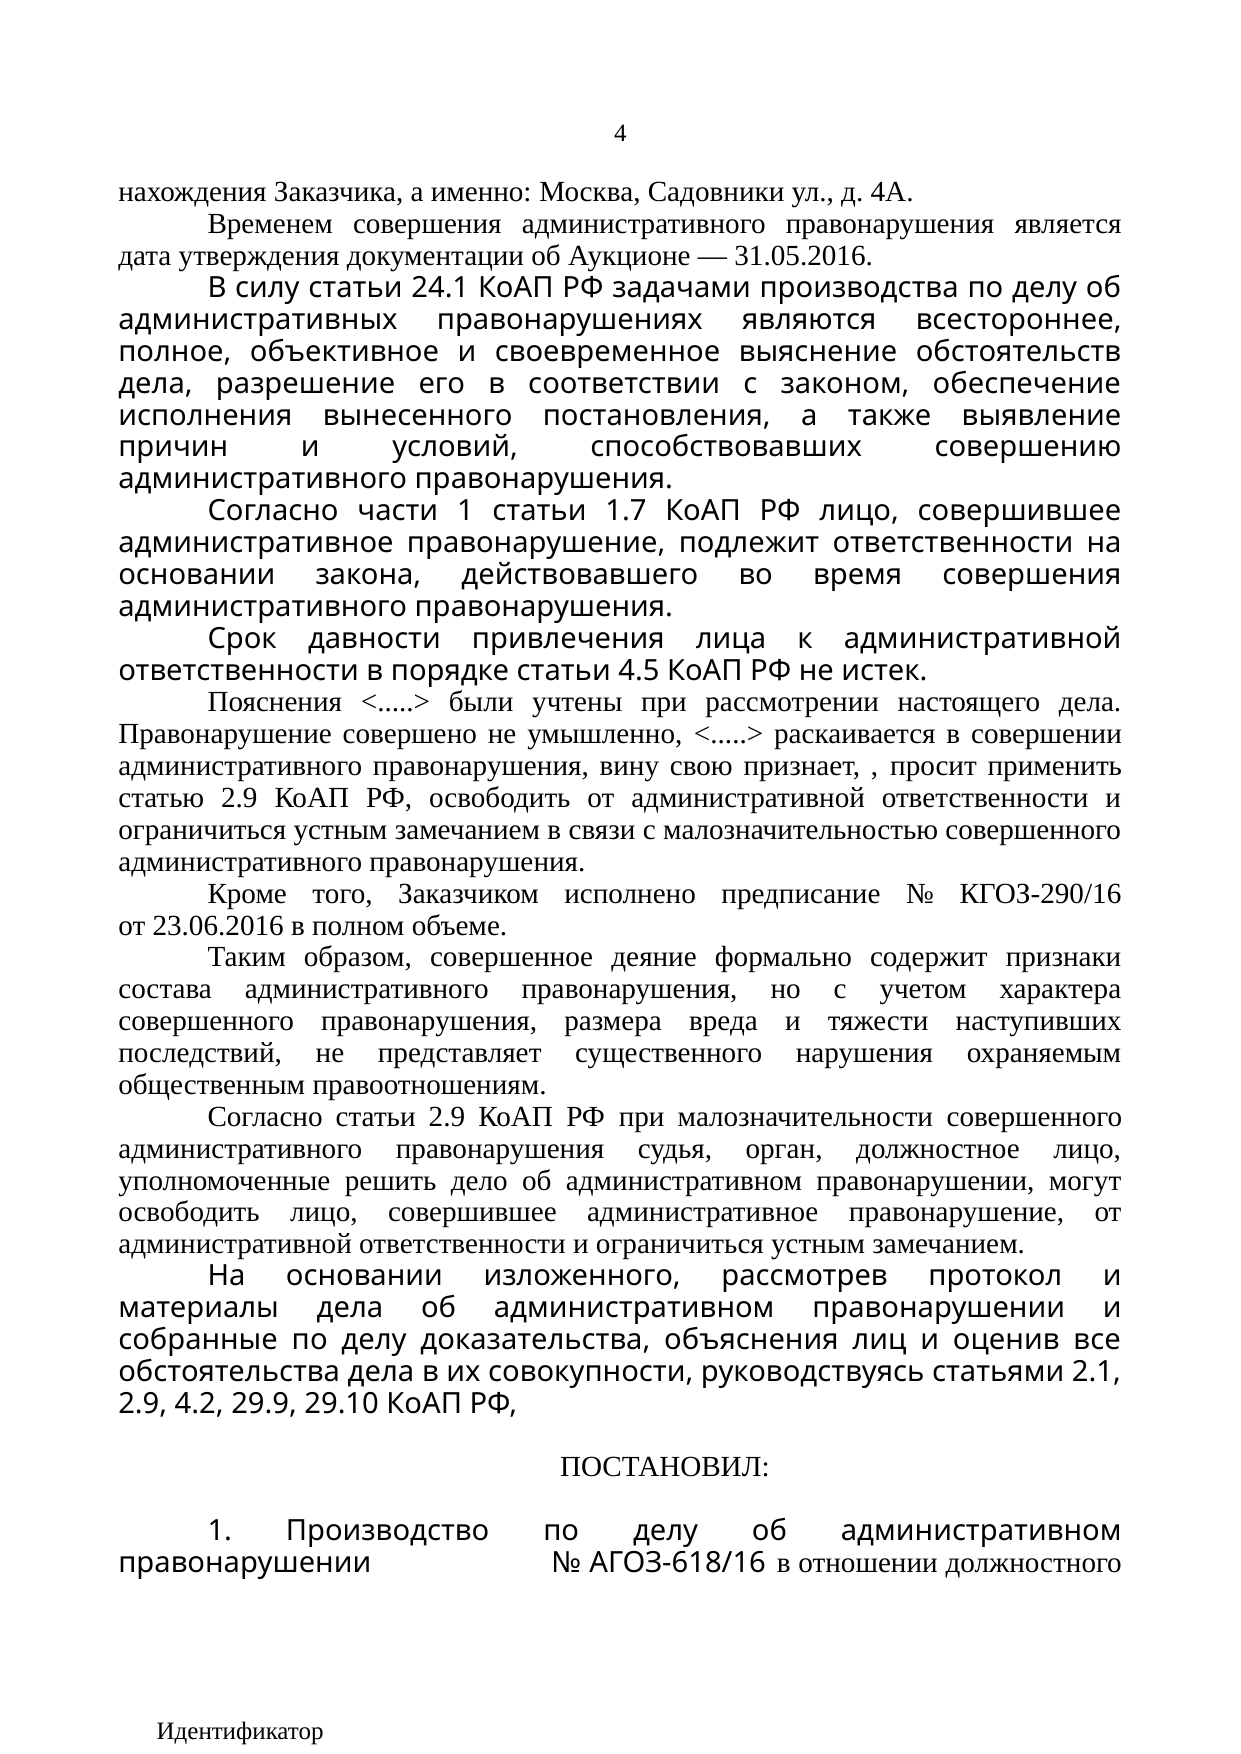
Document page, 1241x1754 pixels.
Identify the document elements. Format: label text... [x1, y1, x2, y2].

text Согласно статьи 2.9 КоАП РФ при малозначительности совершенного административного правонарушения судья, орган, должностное лицо, уполномоченные решить дело об административном правонарушении, могут освободить лицо, совершившее административное правонарушение, от административной ответственности и ограничиться устным замечанием. [118, 1101, 1122, 1260]
text В силу статьи 24.1 КоАП РФ задачами производства по делу об административных правонарушениях являются всестороннее, полное, объективное и своевременное выяснение обстоятельств дела, разрешение его в соответствии с законом, обеспечение исполнения вынесенного постановления, а также выявление причин и условий, способствовавших совершению административного правонарушения. [118, 272, 1122, 495]
text Пояснения <.....> были учтены при рассмотрении настоящего дела. Правонарушение совершено не умышленно, <.....> раскаивается в совершении административного правонарушения, вину свою признает, , просит применить статью 2.9 КоАП РФ, освободить от административной ответственности и ограничиться устным замечанием в связи с малозначительностью совершенного административного правонарушения. [118, 686, 1122, 878]
text Временем совершения административного правонарушения является дата утверждения документации об Аукционе — 31.05.2016. [118, 208, 1122, 272]
text ПОСТАНОВИЛ: [118, 1451, 1122, 1483]
text Кроме того, Заказчиком исполнено предписание № КГОЗ-290/16 от 23.06.2016 в полном объеме. [118, 878, 1122, 941]
text Таким образом, совершенное деяние формально содержит признаки состава административного правонарушения, но с учетом характера совершенного правонарушения, размера вреда и тяжести наступивших последствий, не представляет существенного нарушения охраняемым общественным правоотношениям. [118, 941, 1122, 1101]
text нахождения Заказчика, а именно: Москва, Садовники ул., д. 4А. [118, 176, 1122, 208]
text На основании изложенного, рассмотрев протокол и материалы дела об административном правонарушении и собранные по делу доказательства, объяснения лиц и оценив все обстоятельства дела в их совокупности, руководствуясь статьями 2.1, 2.9, 4.2, 29.9, 29.10 КоАП РФ, [118, 1260, 1122, 1419]
text 1. Производство по делу об административном правонарушении № АГОЗ-618/16 в отношении должностного [118, 1515, 1122, 1579]
text Срок давности привлечения лица к административной ответственности в порядке статьи 4.5 КоАП РФ не истек. [118, 623, 1122, 686]
text Согласно части 1 статьи 1.7 КоАП РФ лицо, совершившее административное правонарушение, подлежит ответственности на основании закона, действовавшего во время совершения административного правонарушения. [118, 495, 1122, 623]
